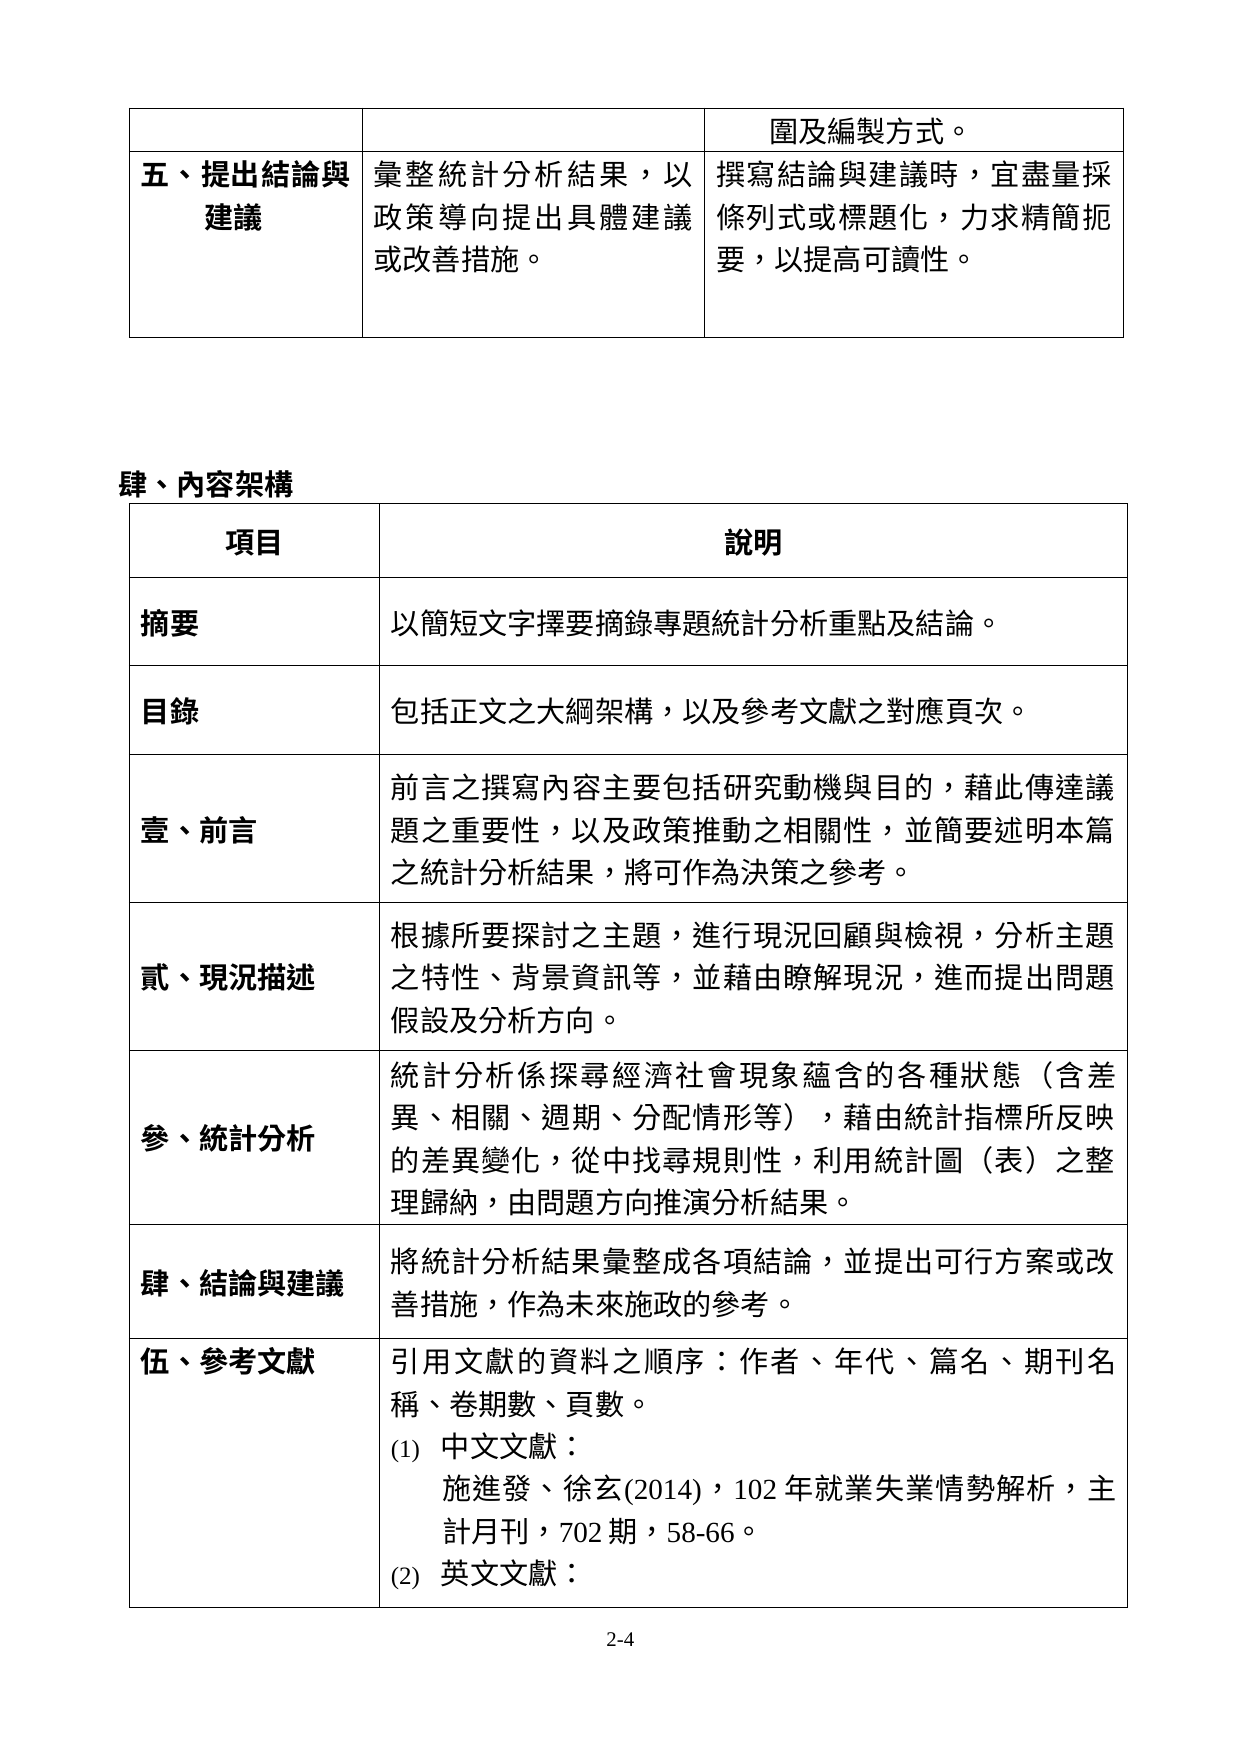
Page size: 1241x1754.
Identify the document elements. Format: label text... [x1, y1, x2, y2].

table_cell 肆、結論與建議 [130, 1225, 379, 1338]
table_cell 前言之撰寫內容主要包括研究動機與目的，藉此傳達議題之重要性，以及政策推動之相關性，並簡要述明本篇之統計分析結果，將可作為決策之參考。 [380, 755, 1127, 902]
text 肆、內容架構 [118, 461, 1122, 503]
table_cell 統計分析係探尋經濟社會現象蘊含的各種狀態（含差異、相關、週期、分配情形等），藉由統計指標所反映的差異變化，從中找尋規則性，利用統計圖（表）之整理歸納，由問題方向推演分析結果。 [380, 1051, 1127, 1224]
table_cell 五、提出結論與建議 [130, 152, 362, 337]
table_cell 壹、前言 [130, 755, 379, 902]
table_cell 目錄 [130, 666, 379, 754]
table_cell 圍及編製方式。 [705, 109, 1123, 151]
table_cell 彙整統計分析結果，以政策導向提出具體建議或改善措施。 [363, 152, 704, 337]
table_cell 以簡短文字擇要摘錄專題統計分析重點及結論。 [380, 578, 1127, 665]
table_cell 參、統計分析 [130, 1051, 379, 1224]
table_cell 伍、參考文獻 [130, 1339, 379, 1607]
table_header 項目 [130, 504, 379, 577]
table_cell 將統計分析結果彙整成各項結論，並提出可行方案或改善措施，作為未來施政的參考。 [380, 1225, 1127, 1338]
table_cell [363, 109, 704, 151]
table_cell 包括正文之大綱架構，以及參考文獻之對應頁次。 [380, 666, 1127, 754]
table_cell 貳、現況描述 [130, 903, 379, 1049]
table_cell 根據所要探討之主題，進行現況回顧與檢視，分析主題之特性、背景資訊等，並藉由瞭解現況，進而提出問題假設及分析方向。 [380, 903, 1127, 1049]
table_cell [130, 109, 362, 151]
table_cell 摘要 [130, 578, 379, 665]
table_header 說明 [380, 504, 1127, 577]
table_cell 引用文獻的資料之順序：作者、年代、篇名、期刊名稱、卷期數、頁數。 中文文獻： 施進發、徐玄(2014)，102年就業失業情勢解析，主計月刊，702期，58-66。 英文文獻： Agresti, A.(2002), Categorical Data Analysis, 3rd ed. New York: Wiley. [380, 1339, 1127, 1607]
table_cell 撰寫結論與建議時，宜盡量採條列式或標題化，力求精簡扼要，以提高可讀性。 [705, 152, 1123, 337]
